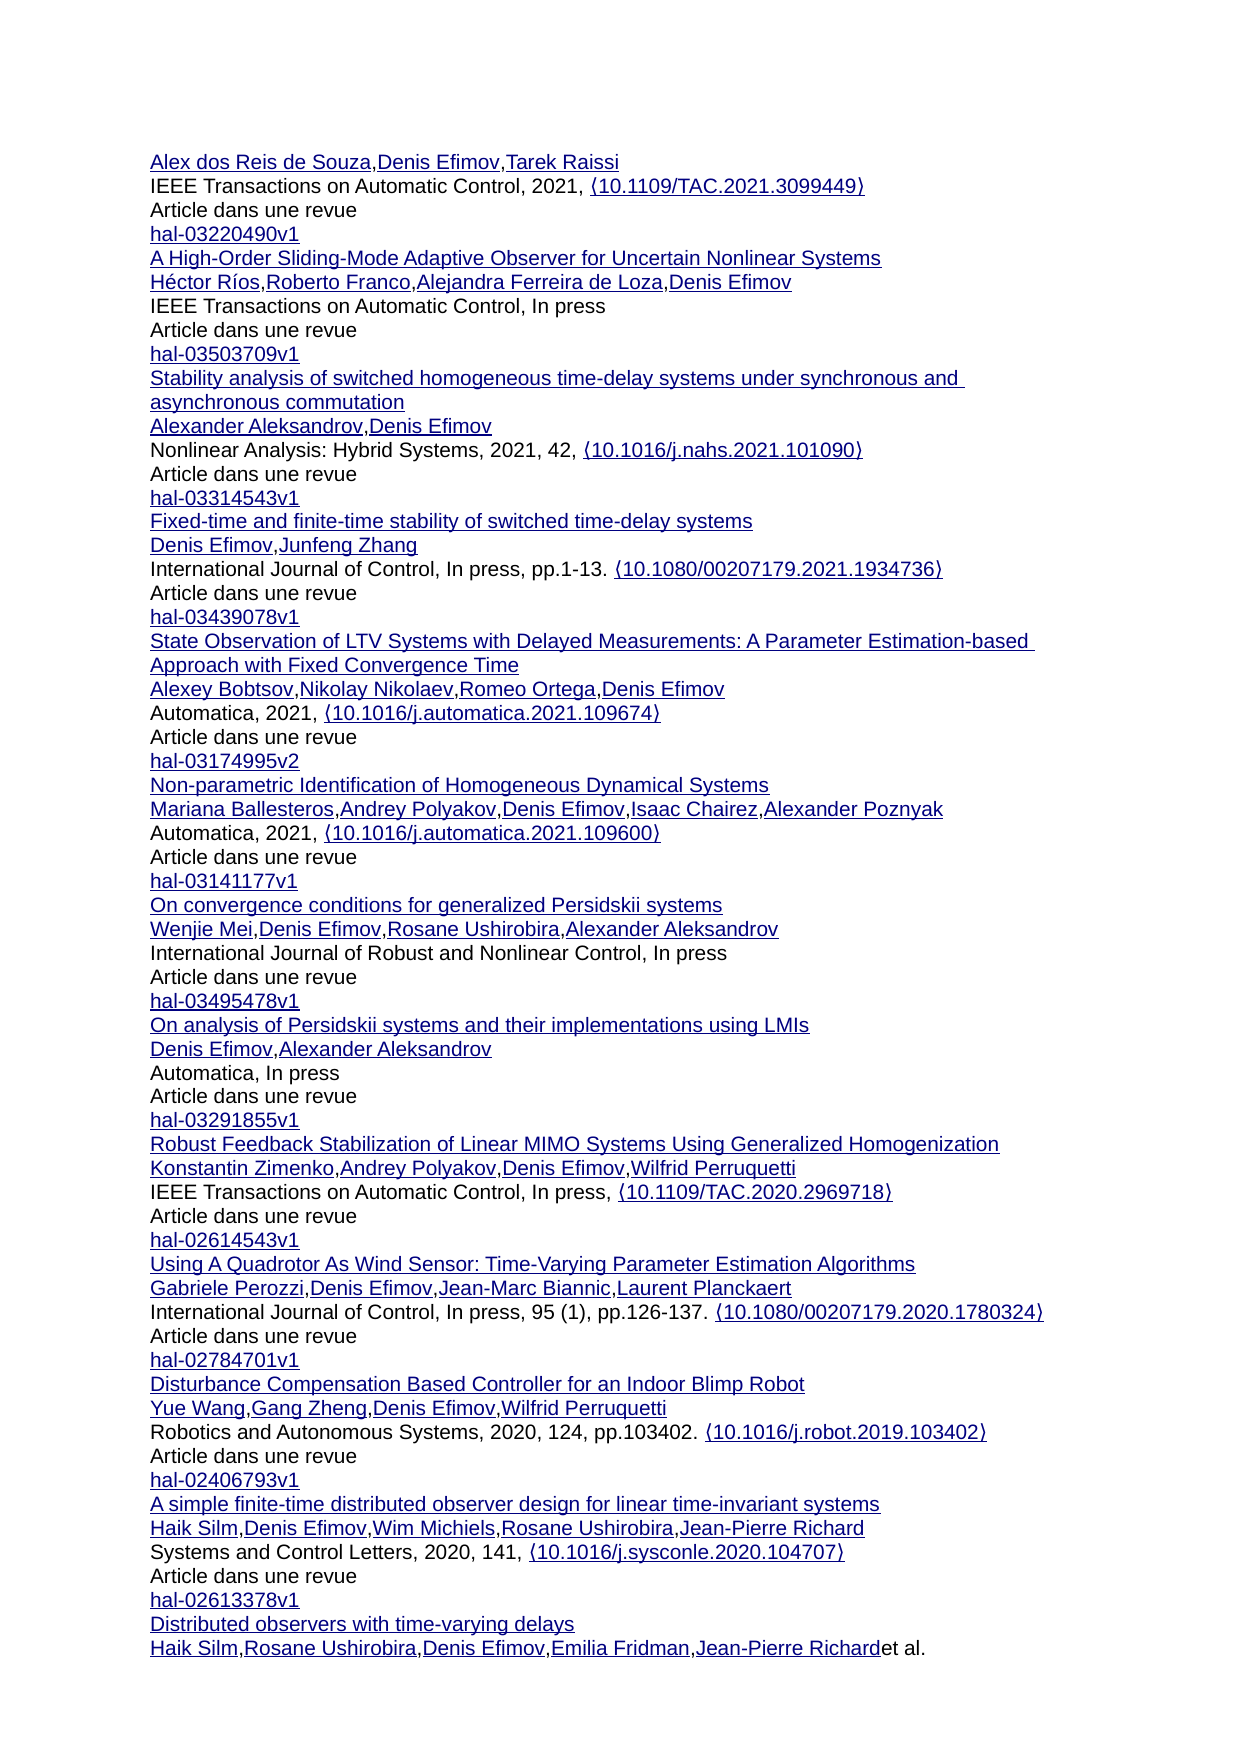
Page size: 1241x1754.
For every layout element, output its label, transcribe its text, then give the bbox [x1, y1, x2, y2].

table_cell Non-parametric Identification of Homogeneous Dynamical Systems Mariana Ballesteros,Andrey Polyakov,Denis Efimov,Isaac Chairez,Alexander Poznyak Automatica, 2021, ⟨10.1016/j.automatica.2021.109600⟩ Article dans une revue hal-03141177v1 [150, 773, 1090, 893]
table_cell A simple finite-time distributed observer design for linear time-invariant systems Haik Silm,Denis Efimov,Wim Michiels,Rosane Ushirobira,Jean-Pierre Richard Systems and Control Letters, 2020, 141, ⟨10.1016/j.sysconle.2020.104707⟩ Article dans une revue hal-02613378v1 [150, 1492, 1090, 1611]
table_cell Robust Feedback Stabilization of Linear MIMO Systems Using Generalized Homogenization Konstantin Zimenko,Andrey Polyakov,Denis Efimov,Wilfrid Perruquetti IEEE Transactions on Automatic Control, In press, ⟨10.1109/TAC.2020.2969718⟩ Article dans une revue hal-02614543v1 [150, 1132, 1090, 1252]
table_cell On convergence conditions for generalized Persidskii systems Wenjie Mei,Denis Efimov,Rosane Ushirobira,Alexander Aleksandrov International Journal of Robust and Nonlinear Control, In press Article dans une revue hal-03495478v1 [150, 893, 1090, 1012]
table_cell A High-Order Sliding-Mode Adaptive Observer for Uncertain Nonlinear Systems Héctor Ríos,Roberto Franco,Alejandra Ferreira de Loza,Denis Efimov IEEE Transactions on Automatic Control, In press Article dans une revue hal-03503709v1 [150, 246, 1090, 366]
table_cell Disturbance Compensation Based Controller for an Indoor Blimp Robot Yue Wang,Gang Zheng,Denis Efimov,Wilfrid Perruquetti Robotics and Autonomous Systems, 2020, 124, pp.103402. ⟨10.1016/j.robot.2019.103402⟩ Article dans une revue hal-02406793v1 [150, 1372, 1090, 1492]
table_cell Distributed observers with time-varying delays Haik Silm,Rosane Ushirobira,Denis Efimov,Emilia Fridman,Jean-Pierre Richardet al. [150, 1611, 1090, 1659]
table_cell Fixed-time and finite-time stability of switched time-delay systems Denis Efimov,Junfeng Zhang International Journal of Control, In press, pp.1-13. ⟨10.1080/00207179.2021.1934736⟩ Article dans une revue hal-03439078v1 [150, 509, 1090, 629]
table_cell State Observation of LTV Systems with Delayed Measurements: A Parameter Estimation-based Approach with Fixed Convergence Time Alexey Bobtsov,Nikolay Nikolaev,Romeo Ortega,Denis Efimov Automatica, 2021, ⟨10.1016/j.automatica.2021.109674⟩ Article dans une revue hal-03174995v2 [150, 629, 1090, 773]
table_cell Stability analysis of switched homogeneous time-delay systems under synchronous and asynchronous commutation Alexander Aleksandrov,Denis Efimov Nonlinear Analysis: Hybrid Systems, 2021, 42, ⟨10.1016/j.nahs.2021.101090⟩ Article dans une revue hal-03314543v1 [150, 366, 1090, 509]
table_cell Alex dos Reis de Souza,Denis Efimov,Tarek Raissi IEEE Transactions on Automatic Control, 2021, ⟨10.1109/TAC.2021.3099449⟩ Article dans une revue hal-03220490v1 [150, 150, 1090, 246]
table_cell On analysis of Persidskii systems and their implementations using LMIs Denis Efimov,Alexander Aleksandrov Automatica, In press Article dans une revue hal-03291855v1 [150, 1013, 1090, 1132]
table_cell Using A Quadrotor As Wind Sensor: Time-Varying Parameter Estimation Algorithms Gabriele Perozzi,Denis Efimov,Jean-Marc Biannic,Laurent Planckaert International Journal of Control, In press, 95 (1), pp.126-137. ⟨10.1080/00207179.2020.1780324⟩ Article dans une revue hal-02784701v1 [150, 1252, 1090, 1372]
